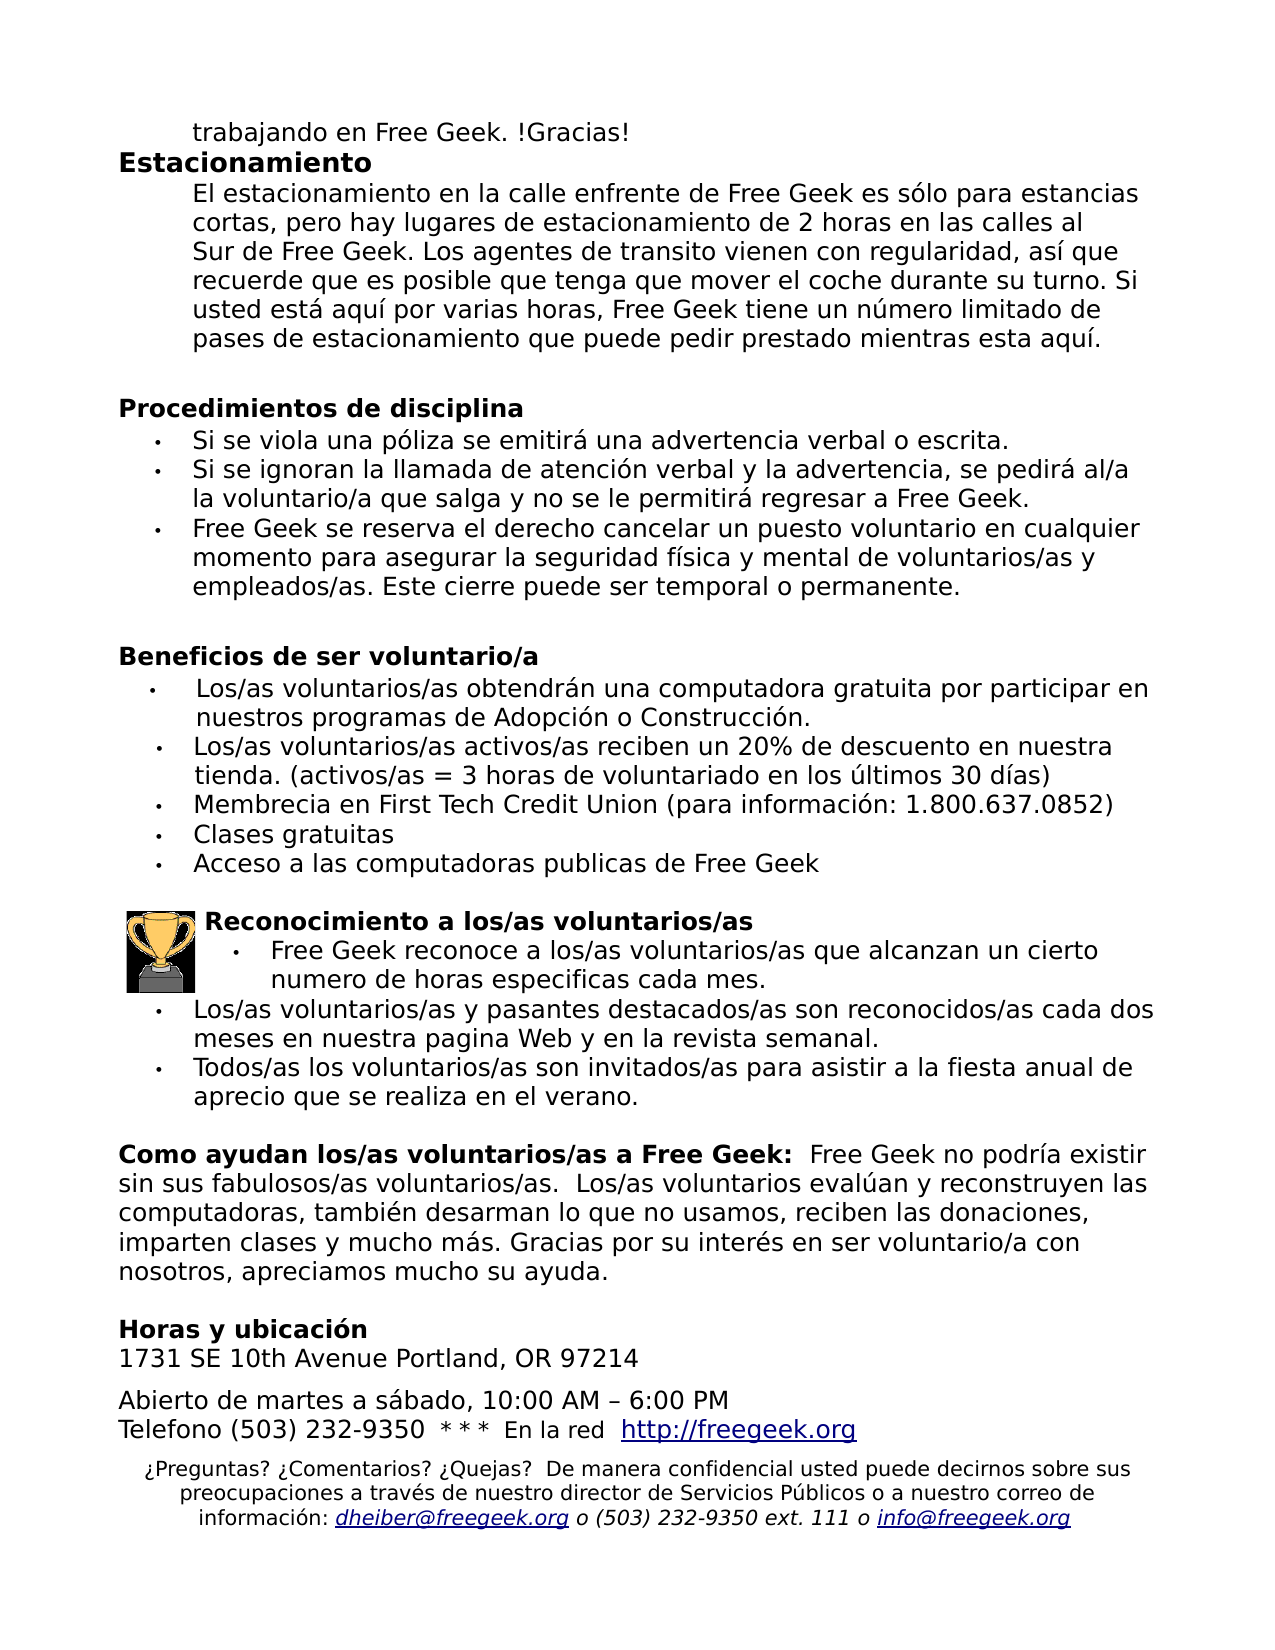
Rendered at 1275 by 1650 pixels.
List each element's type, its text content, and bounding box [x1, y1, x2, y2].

list Free Geek se reserva el derecho cancelar un puesto voluntario en cualquier momento para asegurar la seguridad física y mental de voluntarios/as y empleados/as. Este cierre puede ser temporal o permanente. [154, 514, 1157, 601]
list Los/as voluntarios/as obtendrán una computadora gratuita por participar en nuestros programas de Adopción o Construcción. [149, 674, 1157, 732]
text Beneficios de ser voluntario/a [118, 630, 1157, 674]
list Acceso a las computadoras publicas de Free Geek [156, 849, 1157, 878]
text ¿Preguntas? ¿Comentarios? ¿Quejas? De manera confidencial usted puede decirnos sobre sus preocupaciones a través de nuestro director de Servicios Públicos o a nuestro correo de información: dheiber@freegeek.org o (503) 232-9350 ext. 111 o info@freegeek.org [118, 1457, 1157, 1530]
text El estacionamiento en la calle enfrente de Free Geek es sólo para estancias cortas, pero hay lugares de estacionamiento de 2 horas en las calles al Sur de Free Geek. Los agentes de transito vienen con regularidad, así que recuerde que es posible que tenga que mover el coche durante su turno. Si usted está aquí por varias horas, Free Geek tiene un número limitado de pases de estacionamiento que puede pedir prestado mientras esta aquí. [118, 179, 1157, 354]
list Membrecia en First Tech Credit Union (para información: 1.800.637.0852) [156, 791, 1157, 820]
list Si se viola una póliza se emitirá una advertencia verbal o escrita. [154, 426, 1157, 455]
list Los/as voluntarios/as activos/as reciben un 20% de descuento en nuestra tienda. (activos/as = 3 horas de voluntariado en los últimos 30 días) [156, 732, 1157, 791]
list Todos/as los voluntarios/as son invitados/as para asistir a la fiesta anual de aprecio que se realiza en el verano. [156, 1053, 1157, 1112]
text 1731 SE 10th Avenue Portland, OR 97214 [118, 1344, 1157, 1374]
text Reconocimiento a los/as voluntarios/as [118, 907, 1157, 937]
text Estacionamiento [118, 147, 1157, 179]
text Procedimientos de disciplina [118, 383, 1157, 426]
text Como ayudan los/as voluntarios/as a Free Geek: Free Geek no podría existir sin sus fabulosos/as voluntarios/as. Los/as voluntarios evalúan y reconstruyen las computadoras, también desarman lo que no usamos, reciben las donaciones, imparten clases y mucho más. Gracias por su interés en ser voluntario/a con nosotros, apreciamos mucho su ayuda. [118, 1140, 1157, 1286]
text trabajando en Free Geek. !Gracias! [118, 118, 1157, 147]
list Clases gratuitas [156, 820, 1157, 849]
list Free Geek reconoce a los/as voluntarios/as que alcanzan un cierto numero de horas especificas cada mes. [156, 937, 1157, 995]
text Abierto de martes a sábado, 10:00 AM – 6:00 PM Telefono (503) 232-9350 * * * En la red http://freegeek.org [118, 1386, 1157, 1444]
list Los/as voluntarios/as y pasantes destacados/as son reconocidos/as cada dos meses en nuestra pagina Web y en la revista semanal. [156, 995, 1157, 1053]
text Horas y ubicación [118, 1315, 1157, 1344]
list Si se ignoran la llamada de atención verbal y la advertencia, se pedirá al/a la voluntario/a que salga y no se le permitirá regresar a Free Geek. [154, 455, 1157, 514]
picture [126, 911, 196, 993]
